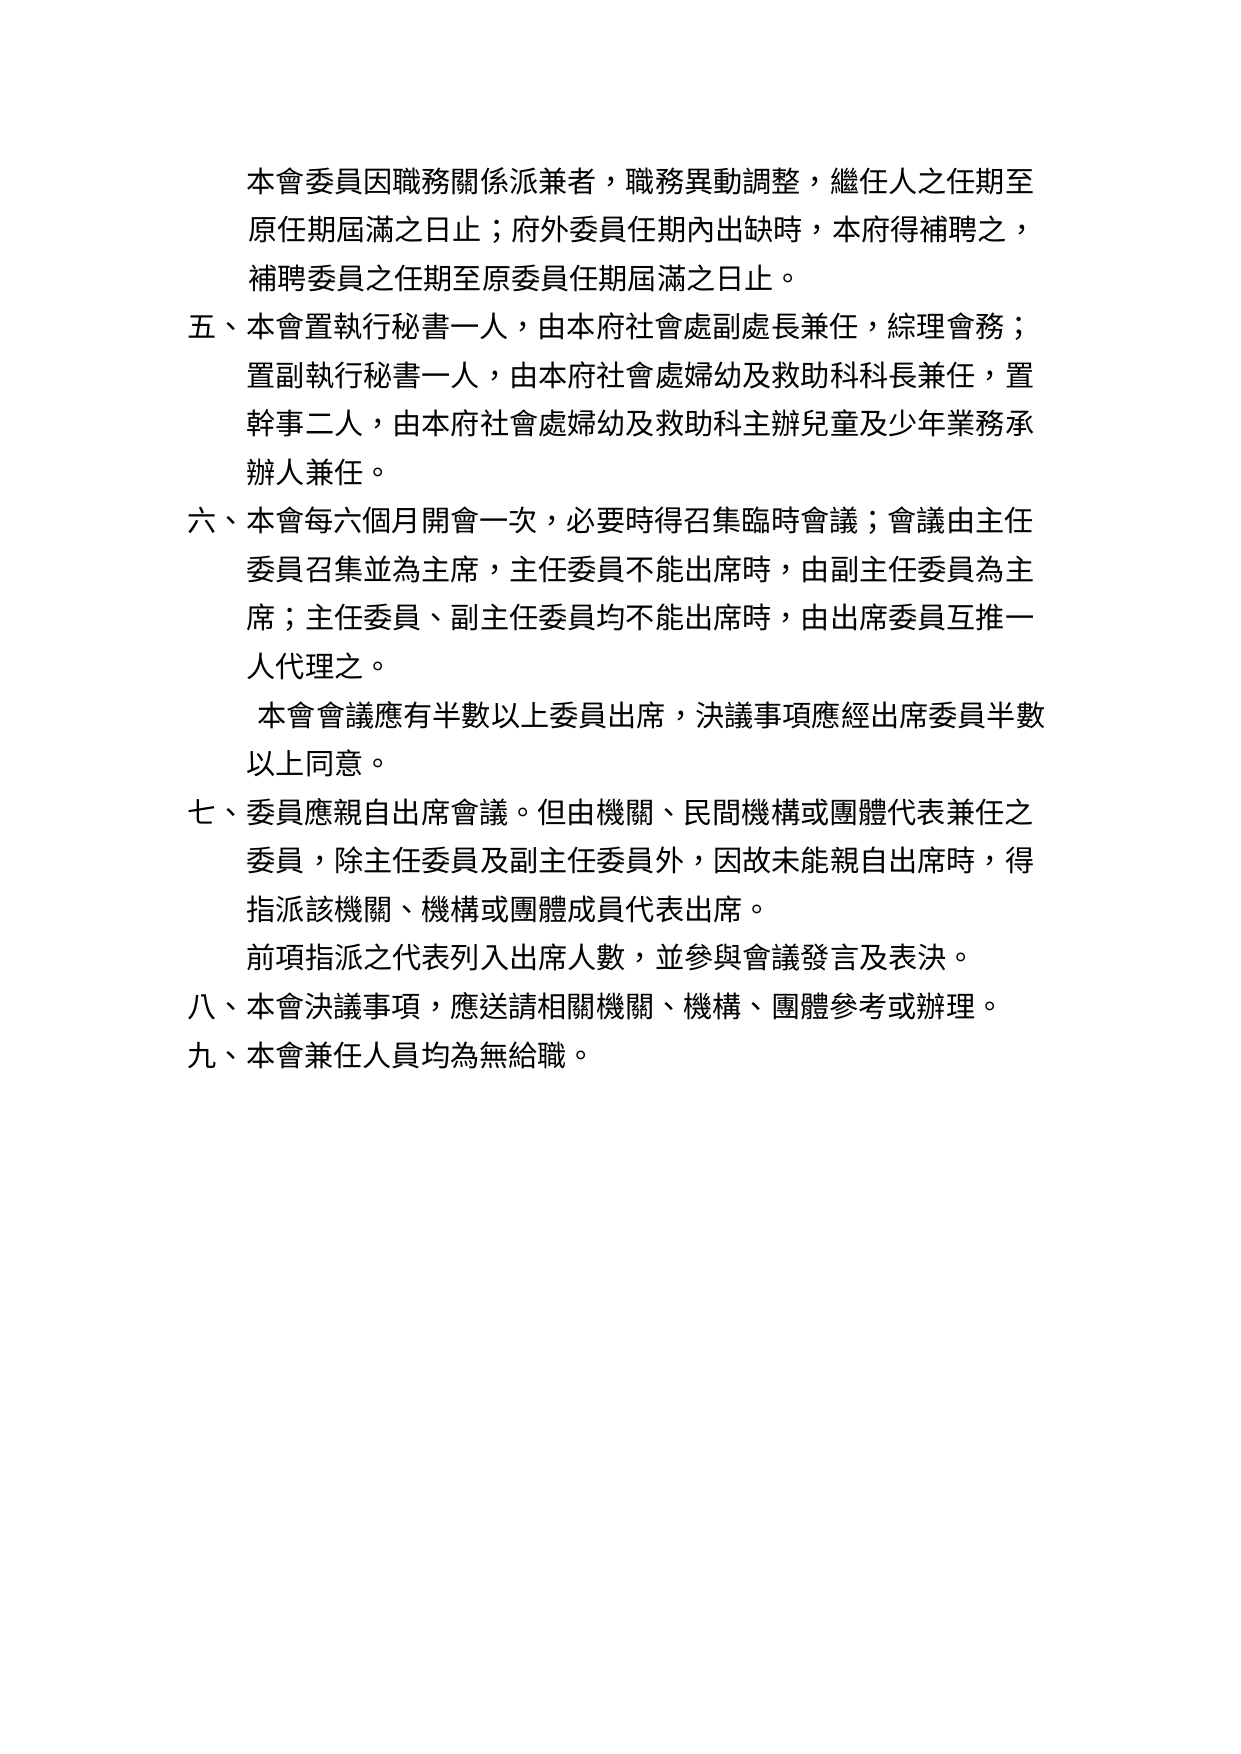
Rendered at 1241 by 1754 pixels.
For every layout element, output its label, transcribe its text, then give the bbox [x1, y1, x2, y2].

text 七、委員應親自出席會議。但由機關、民間機構或團體代表兼任之委員，除主任委員及副主任委員外，因故未能親自出席時，得指派該機關、機構或團體成員代表出席。 [187, 789, 1053, 929]
text 前項指派之代表列入出席人數，並參與會議發言及表決。 [246, 935, 1053, 977]
text 九、本會兼任人員均為無給職。 [187, 1032, 1053, 1074]
text 五、本會置執行秘書一人，由本府社會處副處長兼任，綜理會務；置副執行秘書一人，由本府社會處婦幼及救助科科長兼任，置幹事二人，由本府社會處婦幼及救助科主辦兒童及少年業務承辦人兼任。 [187, 304, 1053, 492]
text 本會委員因職務關係派兼者，職務異動調整，繼任人之任期至原任期屆滿之日止；府外委員任期內出缺時，本府得補聘之，補聘委員之任期至原委員任期屆滿之日止。 [246, 158, 1053, 298]
text 六、本會每六個月開會一次，必要時得召集臨時會議；會議由主任委員召集並為主席，主任委員不能出席時，由副主任委員為主席；主任委員、副主任委員均不能出席時，由出席委員互推一人代理之。 [187, 498, 1053, 686]
text 本會會議應有半數以上委員出席，決議事項應經出席委員半數以上同意。 [187, 692, 1053, 783]
text 八、本會決議事項，應送請相關機關、機構、團體參考或辦理。 [187, 983, 1053, 1026]
